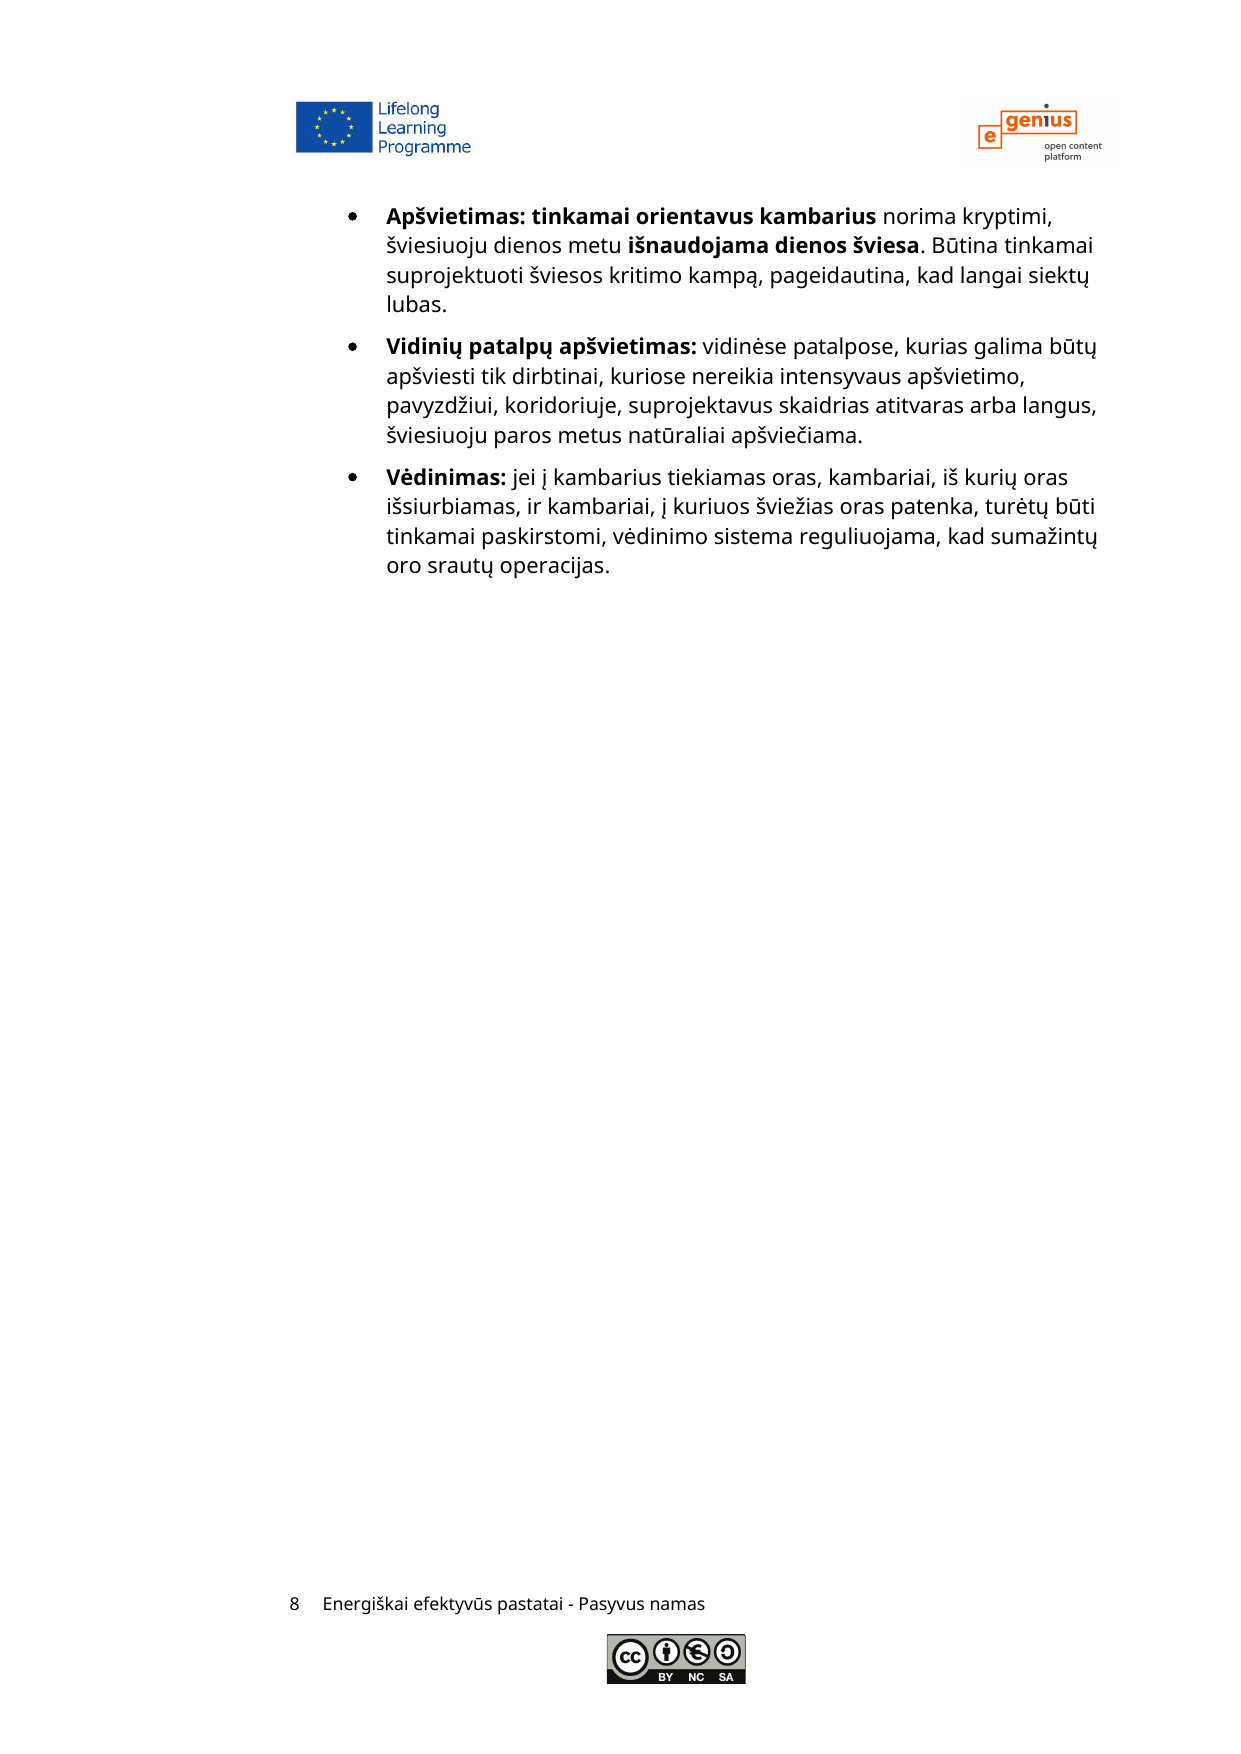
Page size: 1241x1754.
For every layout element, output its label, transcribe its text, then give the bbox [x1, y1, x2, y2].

list Vėdinimas: jei į kambarius tiekiamas oras, kambariai, iš kurių oras išsiurbiamas, ir kambariai, į kuriuos šviežias oras patenka, turėtų būti tinkamai paskirstomi, vėdinimo sistema reguliuojama, kad sumažintų oro srautų operacijas. [348, 462, 1119, 579]
list Vidinių patalpų apšvietimas: vidinėse patalpose, kurias galima būtų apšviesti tik dirbtinai, kuriose nereikia intensyvaus apšvietimo, pavyzdžiui, koridoriuje, suprojektavus skaidrias atitvaras arba langus, šviesiuoju paros metus natūraliai apšviečiama. [348, 331, 1119, 449]
list Apšvietimas: tinkamai orientavus kambarius norima kryptimi, šviesiuoju dienos metu išnaudojama dienos šviesa. Būtina tinkamai suprojektuoti šviesos kritimo kampą, pageidautina, kad langai siektų lubas. [348, 201, 1119, 319]
